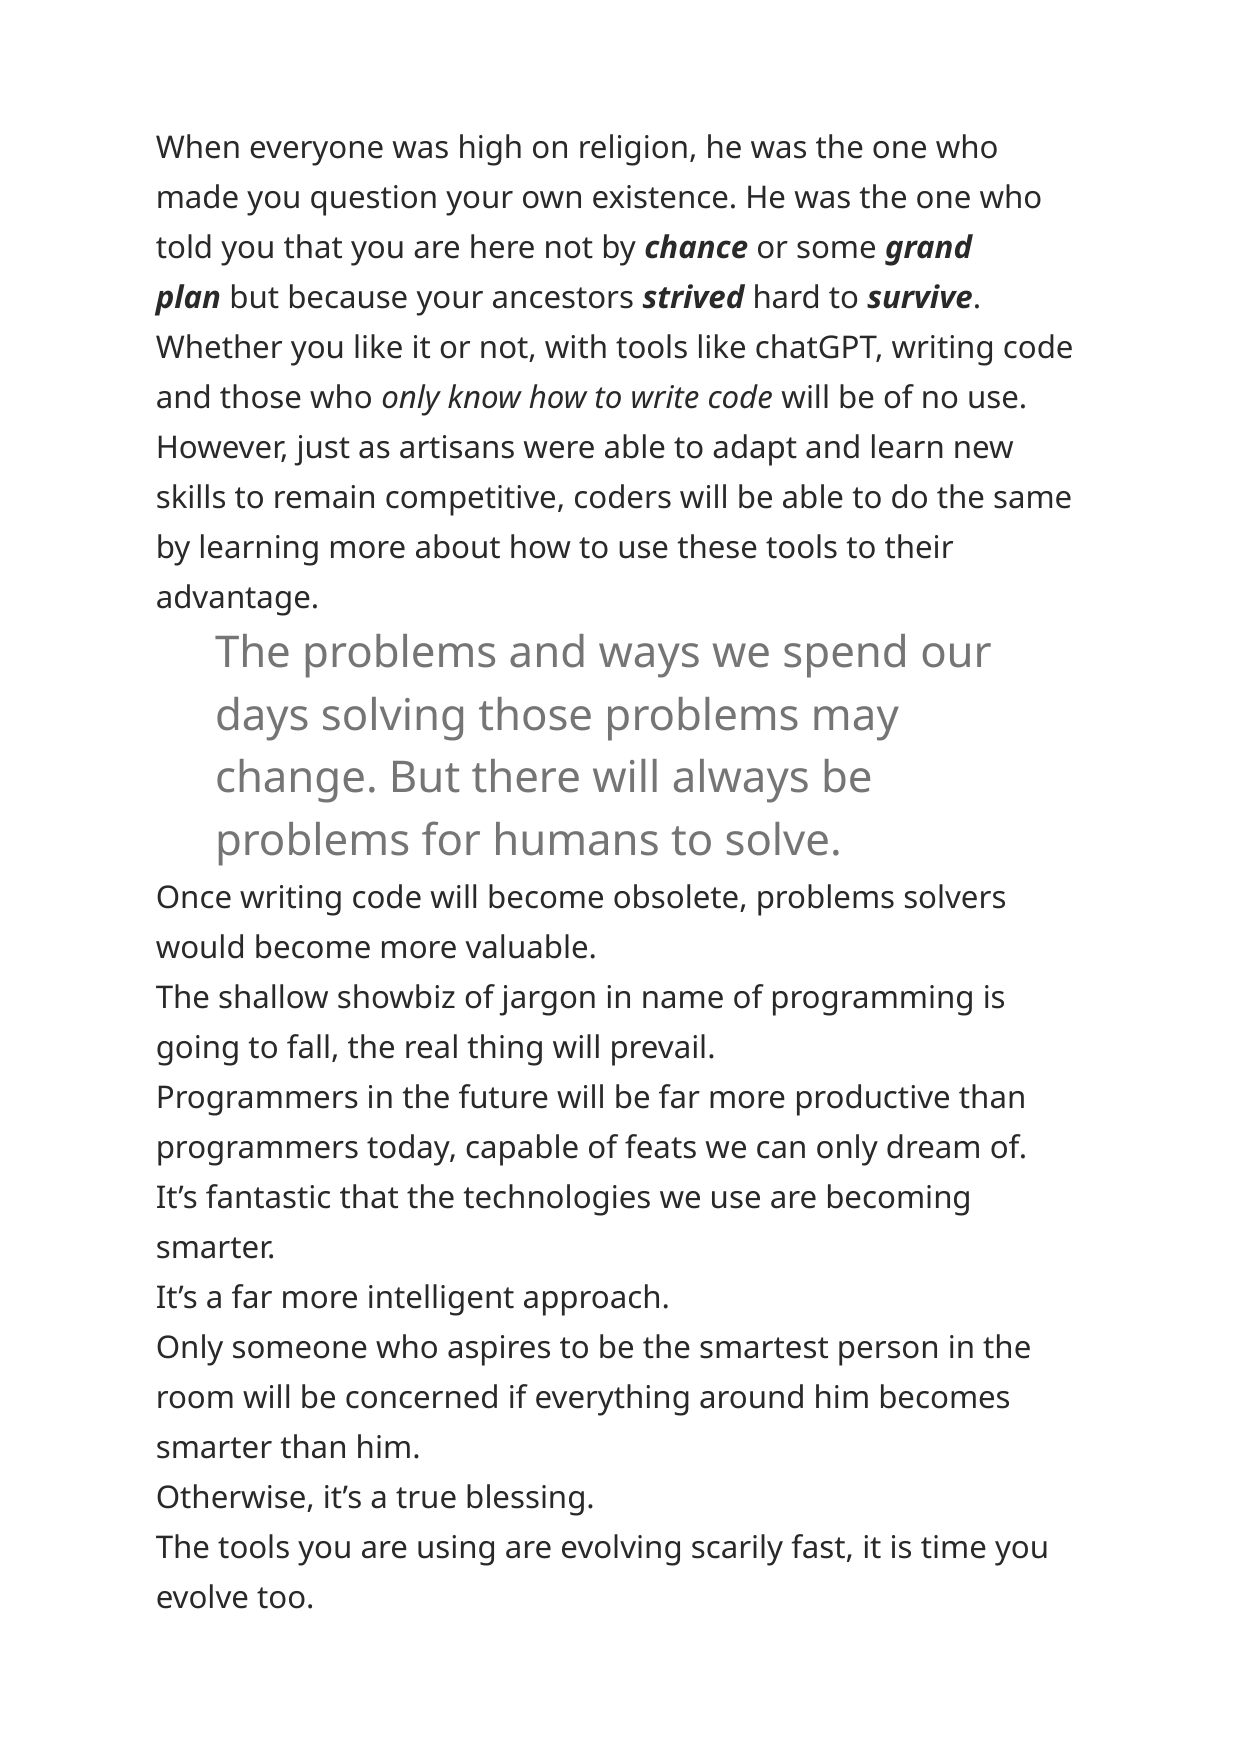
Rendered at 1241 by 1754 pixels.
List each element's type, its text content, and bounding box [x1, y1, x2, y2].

text It’s a far more intelligent approach. [156, 1268, 1084, 1318]
text Otherwise, it’s a true blessing. [156, 1468, 1084, 1518]
text The problems and ways we spend our days solving those problems may change. But there will always be problems for humans to solve. [215, 618, 1026, 868]
text Only someone who aspires to be the smartest person in the room will be concerned if everything around him becomes smarter than him. [156, 1318, 1084, 1468]
text It’s fantastic that the technologies we use are becoming smarter. [156, 1168, 1084, 1268]
text Whether you like it or not, with tools like chatGPT, writing code and those who only know how to write code will be of no use. [156, 318, 1084, 418]
text Once writing code will become obsolete, problems solvers would become more valuable. [156, 868, 1084, 968]
text When everyone was high on religion, he was the one who made you question your own existence. He was the one who told you that you are here not by chance or some grand plan but because your ancestors strived hard to survive. [156, 118, 1084, 318]
text The shallow showbiz of jargon in name of programming is going to fall, the real thing will prevail. [156, 968, 1084, 1068]
text However, just as artisans were able to adapt and learn new skills to remain competitive, coders will be able to do the same by learning more about how to use these tools to their advantage. [156, 418, 1084, 618]
text Programmers in the future will be far more productive than programmers today, capable of feats we can only dream of. [156, 1068, 1084, 1168]
text The tools you are using are evolving scarily fast, it is time you evolve too. [156, 1518, 1084, 1618]
